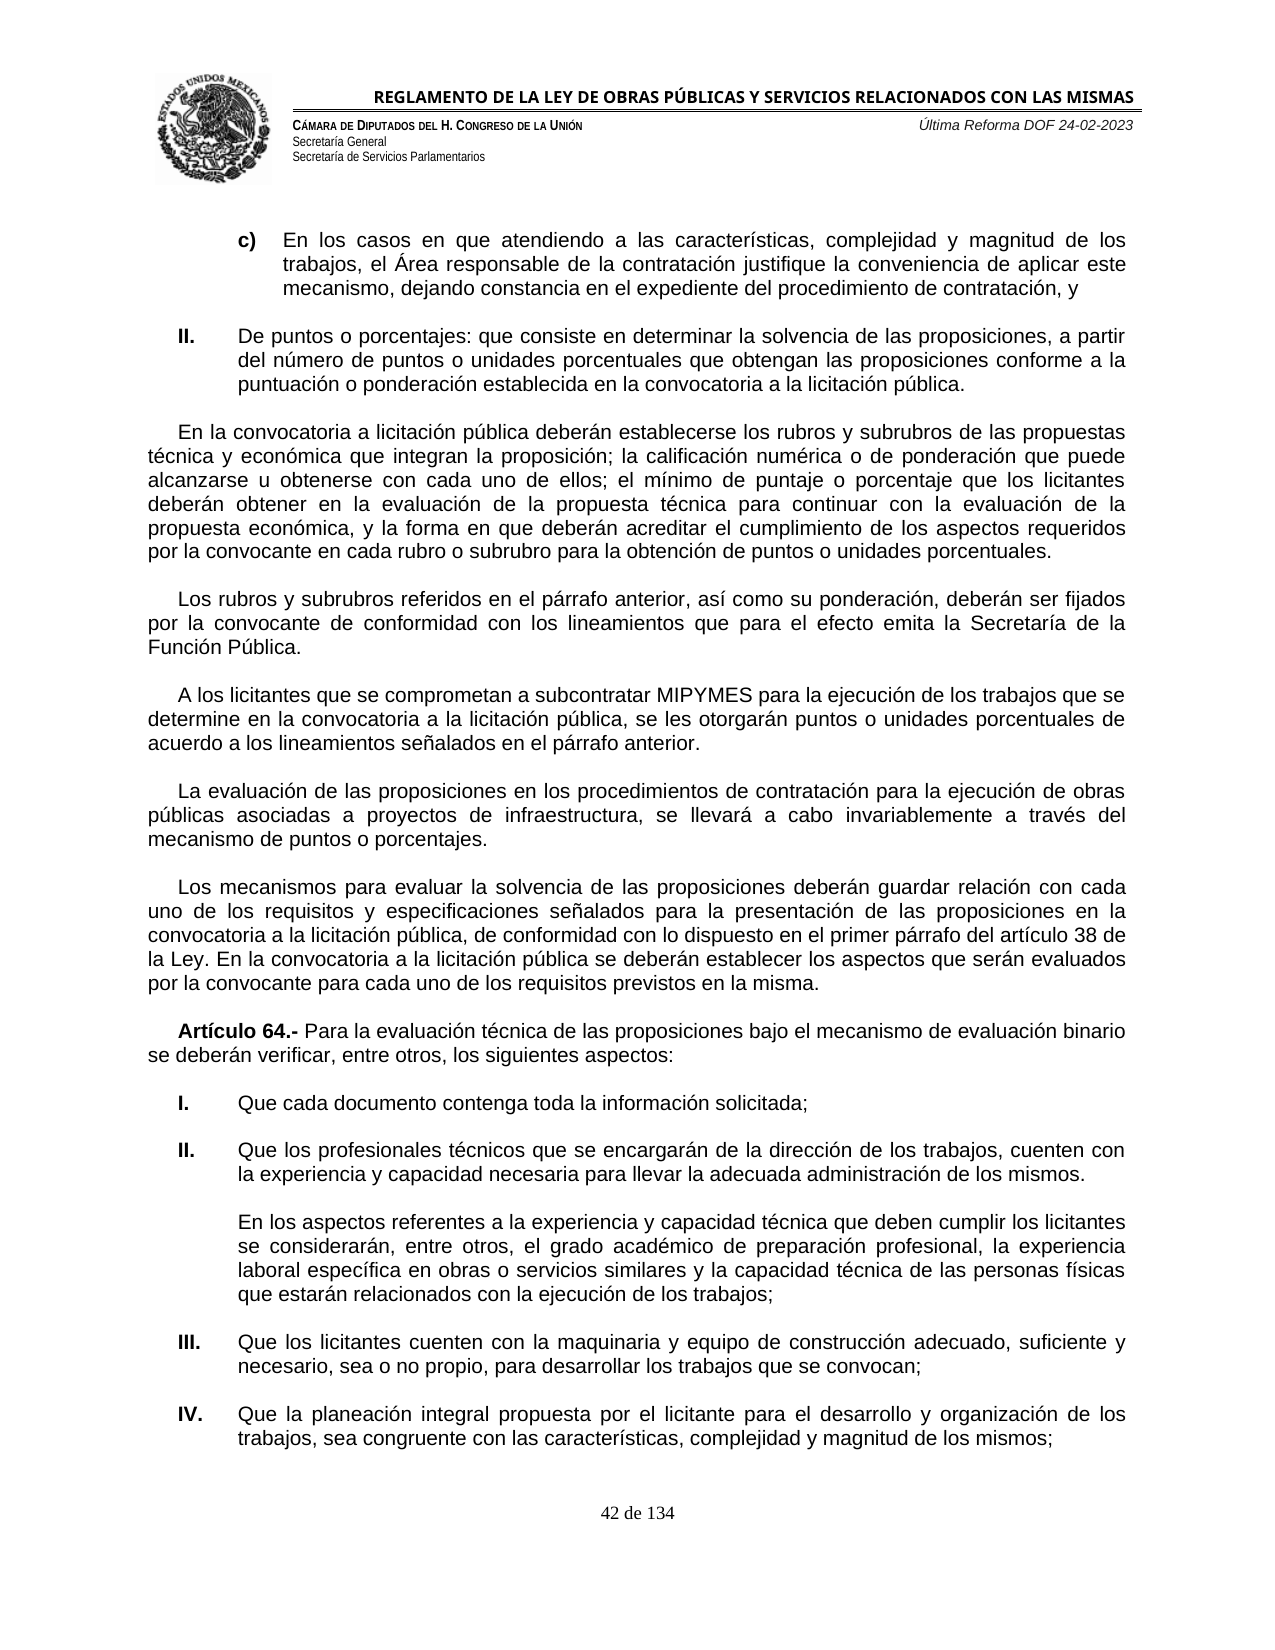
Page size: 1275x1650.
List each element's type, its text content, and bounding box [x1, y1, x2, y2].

text En los aspectos referentes a la experiencia y capacidad técnica que deben cumplir los licitantes se considerarán, entre otros, el grado académico de preparación profesional, la experiencia laboral específica en obras o servicios similares y la capacidad técnica de las personas físicas que estarán relacionados con la ejecución de los trabajos; [178, 1210, 1127, 1306]
text La evaluación de las proposiciones en los procedimientos de contratación para la ejecución de obras públicas asociadas a proyectos de infraestructura, se llevará a cabo invariablemente a través del mecanismo de puntos o porcentajes. [148, 779, 1127, 851]
text II. De puntos o porcentajes: que consiste en determinar la solvencia de las proposiciones, a partir del número de puntos o unidades porcentuales que obtengan las proposiciones conforme a la puntuación o ponderación establecida en la convocatoria a la licitación pública. [178, 324, 1127, 396]
text IV. Que la planeación integral propuesta por el licitante para el desarrollo y organización de los trabajos, sea congruente con las características, complejidad y magnitud de los mismos; [178, 1402, 1127, 1450]
text Los mecanismos para evaluar la solvencia de las proposiciones deberán guardar relación con cada uno de los requisitos y especificaciones señalados para la presentación de las proposiciones en la convocatoria a la licitación pública, de conformidad con lo dispuesto en el primer párrafo del artículo 38 de la Ley. En la convocatoria a la licitación pública se deberán establecer los aspectos que serán evaluados por la convocante para cada uno de los requisitos previstos en la misma. [148, 875, 1127, 994]
text c) En los casos en que atendiendo a las características, complejidad y magnitud de los trabajos, el Área responsable de la contratación justifique la conveniencia de aplicar este mecanismo, dejando constancia en el expediente del procedimiento de contratación, y [238, 228, 1127, 300]
text Los rubros y subrubros referidos en el párrafo anterior, así como su ponderación, deberán ser fijados por la convocante de conformidad con los lineamientos que para el efecto emita la Secretaría de la Función Pública. [148, 587, 1127, 659]
text I. Que cada documento contenga toda la información solicitada; [178, 1090, 1127, 1114]
text III. Que los licitantes cuenten con la maquinaria y equipo de construcción adecuado, suficiente y necesario, sea o no propio, para desarrollar los trabajos que se convocan; [178, 1330, 1127, 1378]
text En la convocatoria a licitación pública deberán establecerse los rubros y subrubros de las propuestas técnica y económica que integran la proposición; la calificación numérica o de ponderación que puede alcanzarse u obtenerse con cada uno de ellos; el mínimo de puntaje o porcentaje que los licitantes deberán obtener en la evaluación de la propuesta técnica para continuar con la evaluación de la propuesta económica, y la forma en que deberán acreditar el cumplimiento de los aspectos requeridos por la convocante en cada rubro o subrubro para la obtención de puntos o unidades porcentuales. [148, 419, 1127, 563]
text II. Que los profesionales técnicos que se encargarán de la dirección de los trabajos, cuenten con la experiencia y capacidad necesaria para llevar la adecuada administración de los mismos. [178, 1138, 1127, 1186]
text Artículo 64.- Para la evaluación técnica de las proposiciones bajo el mecanismo de evaluación binario se deberán verificar, entre otros, los siguientes aspectos: [148, 1018, 1127, 1066]
text A los licitantes que se comprometan a subcontratar MIPYMES para la ejecución de los trabajos que se determine en la convocatoria a la licitación pública, se les otorgarán puntos o unidades porcentuales de acuerdo a los lineamientos señalados en el párrafo anterior. [148, 683, 1127, 755]
